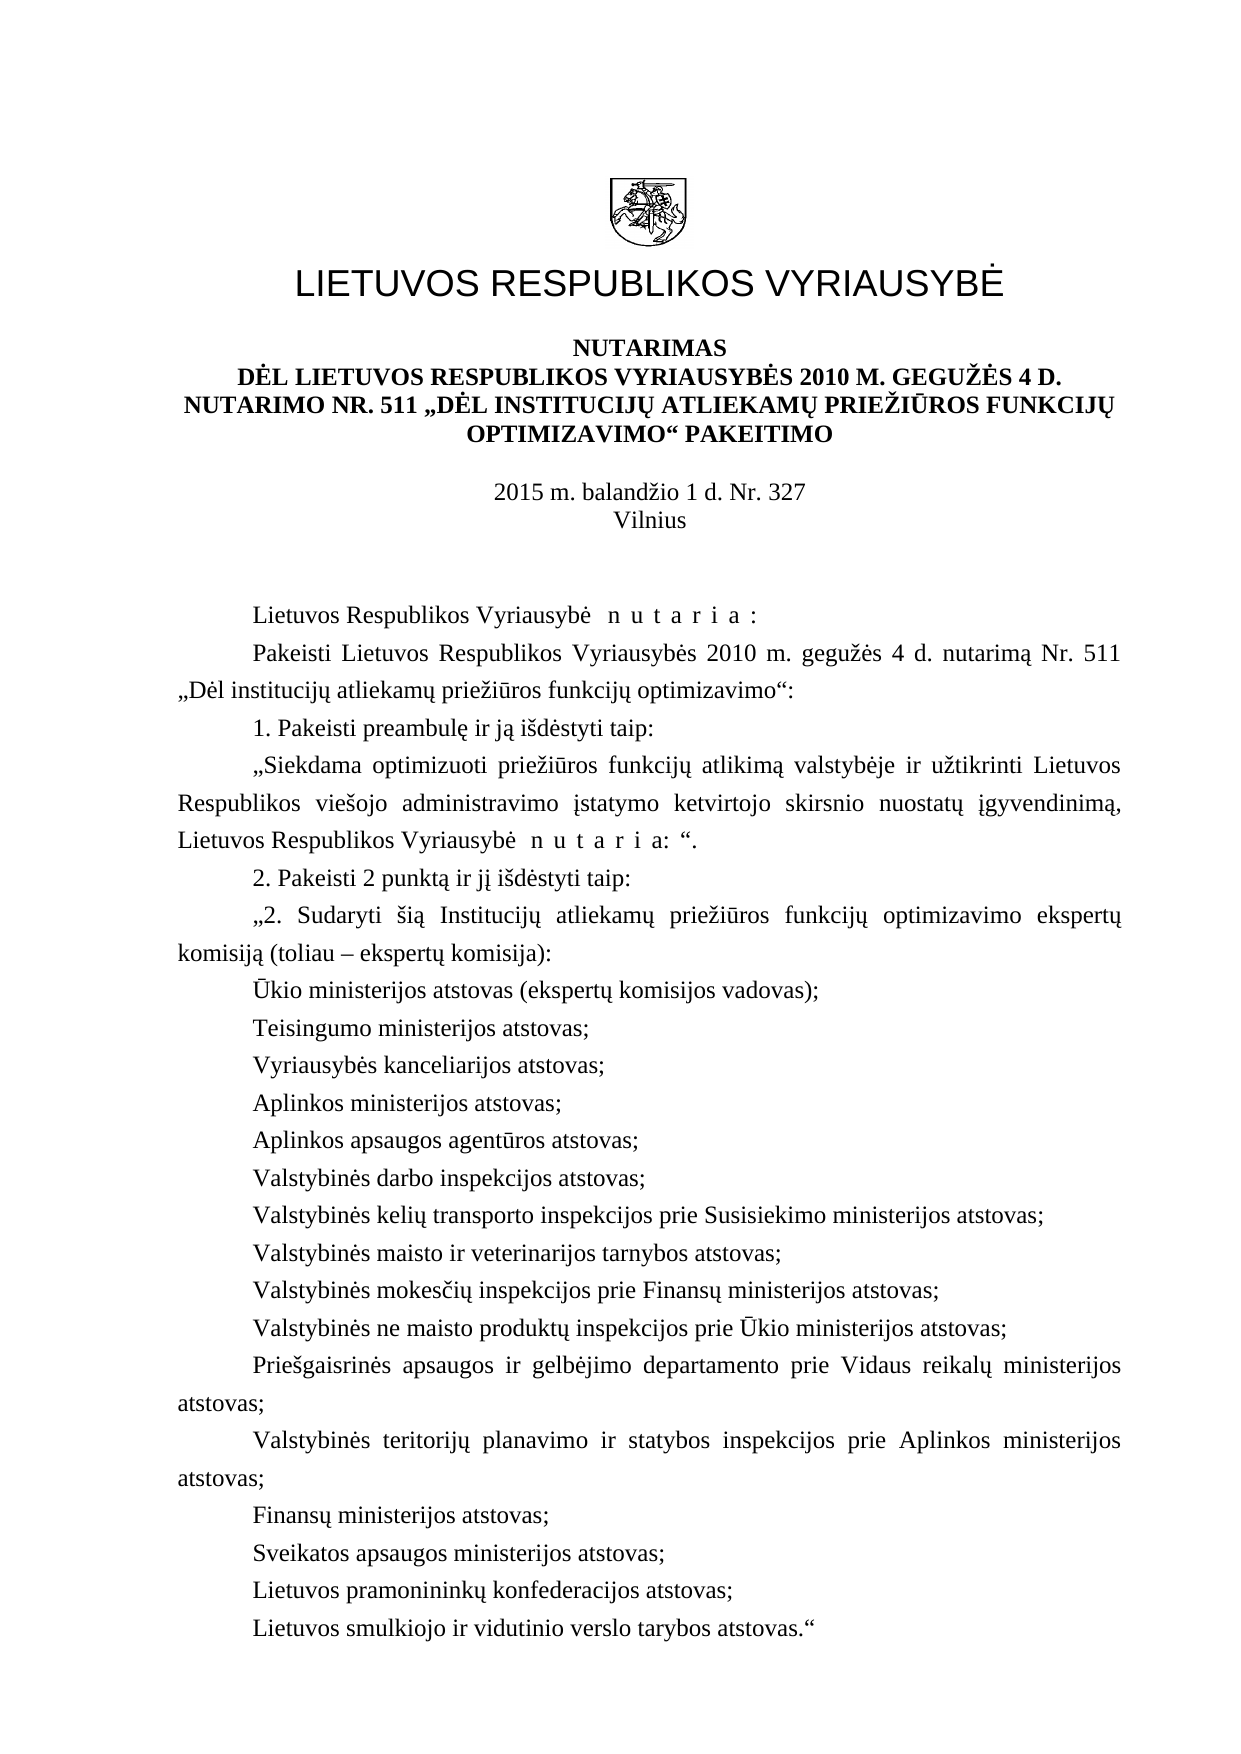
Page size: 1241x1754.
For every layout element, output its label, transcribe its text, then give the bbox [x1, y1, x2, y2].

text Lietuvos smulkiojo ir vidutinio verslo tarybos atstovas.“ [177, 1604, 1122, 1642]
text Teisingumo ministerijos atstovas; [177, 1004, 1122, 1042]
text „Siekdama optimizuoti priežiūros funkcijų atlikimą valstybėje ir užtikrinti Lietuvos Respublikos viešojo administravimo įstatymo ketvirtojo skirsnio nuostatų įgyvendinimą, Lietuvos Respublikos Vyriausybė nutaria:“. [177, 742, 1122, 854]
text Lietuvos pramonininkų konfederacijos atstovas; [177, 1567, 1122, 1604]
text Valstybinės maisto ir veterinarijos tarnybos atstovas; [177, 1229, 1122, 1267]
text Aplinkos ministerijos atstovas; [177, 1079, 1122, 1117]
text Sveikatos apsaugos ministerijos atstovas; [177, 1529, 1122, 1567]
text Vyriausybės kanceliarijos atstovas; [177, 1042, 1122, 1079]
text „2. Sudaryti šią Institucijų atliekamų priežiūros funkcijų optimizavimo ekspertų komisiją (toliau – ekspertų komisija): [177, 892, 1122, 967]
text Lietuvos Respublikos Vyriausybė nutaria: [177, 592, 1122, 629]
text Valstybinės ne maisto produktų inspekcijos prie Ūkio ministerijos atstovas; [177, 1304, 1122, 1342]
text Valstybinės darbo inspekcijos atstovas; [177, 1154, 1122, 1192]
text Valstybinės teritorijų planavimo ir statybos inspekcijos prie Aplinkos ministerijos atstovas; [177, 1417, 1122, 1492]
text Lietuvos Respublikos Vyriausybė [177, 261, 1122, 304]
text 2015 m. balandžio 1 d. Nr. 327 Vilnius [177, 477, 1122, 534]
text Finansų ministerijos atstovas; [177, 1492, 1122, 1529]
text 1. Pakeisti preambulę ir ją išdėstyti taip: [177, 704, 1122, 742]
text Dėl LIETUVOS RESPUBLIKOS VYRIAUSYBĖS 2010 M. GEGUŽĖS 4 D. NUTARIMO NR. 511 „DĖL INSTITUCIJŲ ATLIEKAMŲ PRIEŽIŪROS FUNKCIJŲ OPTIMIZAVIMO“ PAKEITIMO [177, 362, 1122, 448]
text nutarimas [177, 333, 1122, 362]
text Valstybinės mokesčių inspekcijos prie Finansų ministerijos atstovas; [177, 1267, 1122, 1304]
text Pakeisti Lietuvos Respublikos Vyriausybės 2010 m. gegužės 4 d. nutarimą Nr. 511 „Dėl institucijų atliekamų priežiūros funkcijų optimizavimo“: [177, 629, 1122, 704]
text Ūkio ministerijos atstovas (ekspertų komisijos vadovas); [177, 967, 1122, 1004]
text Priešgaisrinės apsaugos ir gelbėjimo departamento prie Vidaus reikalų ministerijos atstovas; [177, 1342, 1122, 1417]
text Valstybinės kelių transporto inspekcijos prie Susisiekimo ministerijos atstovas; [177, 1192, 1122, 1229]
text Aplinkos apsaugos agentūros atstovas; [177, 1117, 1122, 1154]
text 2. Pakeisti 2 punktą ir jį išdėstyti taip: [177, 854, 1122, 892]
